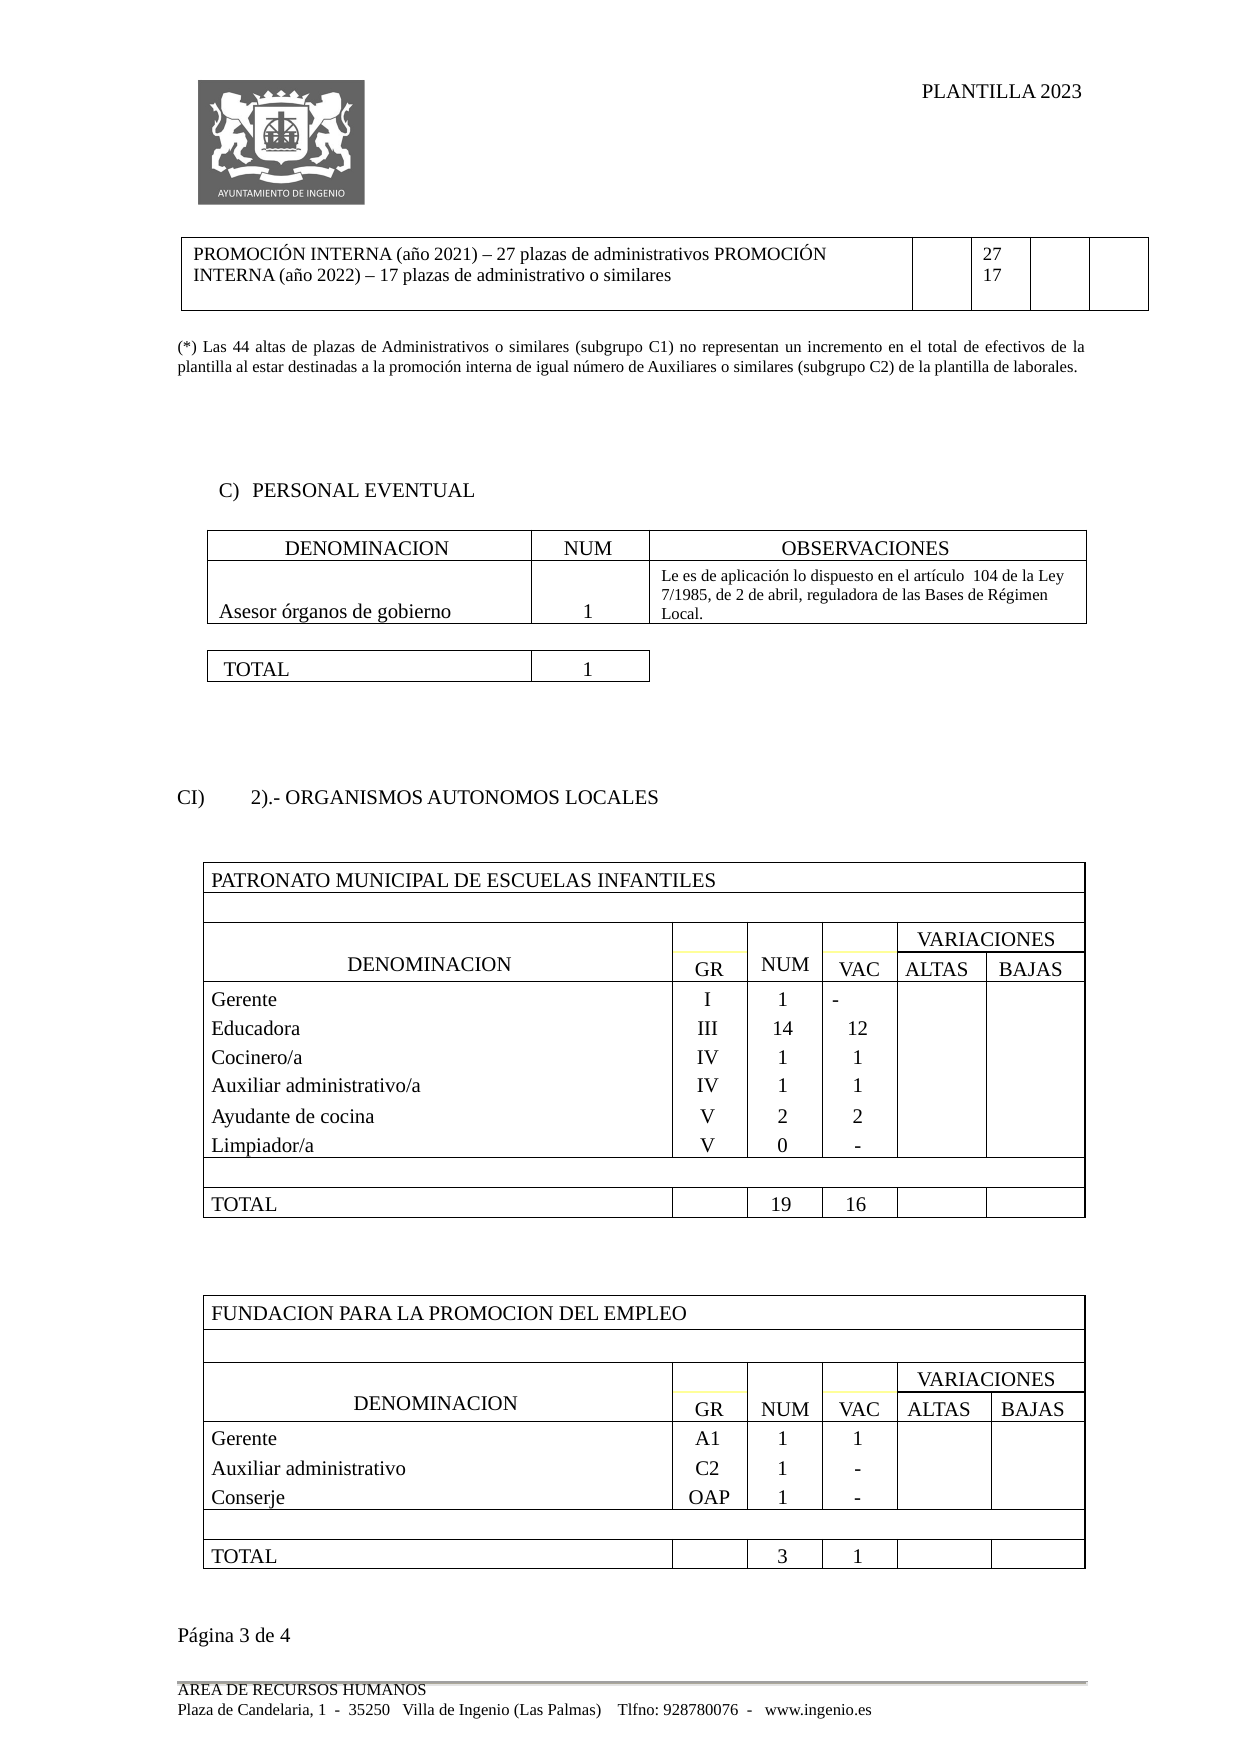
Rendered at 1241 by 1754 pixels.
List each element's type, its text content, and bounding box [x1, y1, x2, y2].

table_cell [987, 1012, 1084, 1041]
table_cell 19 [748, 1188, 822, 1217]
table_cell NUM [748, 1391, 822, 1421]
table_cell Conserje [204, 1481, 672, 1509]
table_cell [898, 1012, 986, 1041]
table_cell [204, 1158, 1084, 1187]
table_cell [898, 1128, 986, 1157]
table_header [913, 238, 971, 310]
table_cell V [673, 1128, 747, 1157]
table_header [1031, 238, 1089, 310]
table_cell V [673, 1099, 747, 1128]
table_cell [987, 982, 1084, 1012]
table_cell [898, 1481, 991, 1509]
table_cell VAC [823, 953, 897, 981]
table_cell 2 [748, 1099, 822, 1128]
table_cell - [823, 1128, 897, 1157]
table_cell BAJAS [987, 953, 1084, 981]
table_cell VARIACIONES [898, 923, 1084, 951]
table_cell OAP [673, 1481, 747, 1509]
table_cell - [823, 982, 897, 1012]
table_header TOTAL [208, 651, 531, 681]
table_header 1 [532, 651, 649, 681]
table_cell 14 [748, 1012, 822, 1041]
table_header [898, 1296, 1084, 1328]
subtitle PERSONAL EVENTUAL [218, 478, 1087, 502]
table_cell [823, 1510, 897, 1539]
table_cell [673, 923, 747, 951]
table_cell ALTAS [898, 953, 986, 981]
table_cell 1 1 [823, 1041, 897, 1099]
table_cell [987, 1099, 1084, 1128]
table_cell 2 [823, 1099, 897, 1128]
table_cell III [673, 1012, 747, 1041]
table_cell BAJAS [992, 1393, 1084, 1421]
table_cell [823, 1330, 897, 1362]
table_cell Asesor órganos de gobierno [208, 561, 531, 623]
table_cell [992, 1540, 1084, 1568]
table_cell 1 [748, 1422, 822, 1451]
table_cell Cocinero/a Auxiliar administrativo/a [204, 1041, 672, 1099]
table_header PATRONATO MUNICIPAL DE ESCUELAS INFANTILES [204, 863, 1084, 892]
table_cell 1 [823, 1540, 897, 1568]
table_cell [987, 1128, 1084, 1157]
table_header 27 17 [972, 238, 1030, 310]
table_cell 1 [748, 982, 822, 1012]
table_header FUNDACION PARA LA PROMOCION DEL EMPLEO [204, 1296, 822, 1328]
table_cell [898, 1451, 991, 1481]
table_cell Gerente [204, 982, 672, 1012]
table_cell DENOMINACION [204, 1363, 672, 1421]
table_cell [992, 1422, 1084, 1451]
table_cell [204, 1330, 822, 1362]
table_cell Ayudante de cocina [204, 1099, 672, 1128]
subtitle 2).- ORGANISMOS AUTONOMOS LOCALES [177, 785, 1087, 809]
table_cell 0 [748, 1128, 822, 1157]
table_header [823, 1296, 897, 1328]
table_cell - [823, 1451, 897, 1481]
table_cell [992, 1451, 1084, 1481]
table_cell TOTAL [204, 1540, 672, 1568]
table_cell TOTAL [204, 1188, 672, 1217]
table_cell [987, 1041, 1084, 1099]
table_cell Limpiador/a [204, 1128, 672, 1157]
table_cell [673, 1540, 747, 1568]
table_cell A1 [673, 1422, 747, 1451]
table_cell Auxiliar administrativo [204, 1451, 672, 1481]
table_cell 16 [823, 1188, 897, 1217]
table_header OBSERVACIONES [650, 531, 1086, 560]
text (*) Las 44 altas de plazas de Administrativos o similares (subgrupo C1) no representan un incremento en el total de efectivos de la plantilla al estar destinadas a la promoción interna de igual número de Auxiliares o similares (subgrupo C2) de la plantilla de laborales. [177, 337, 1087, 376]
table_header PROMOCIÓN INTERNA (año 2021) – 27 plazas de administrativos PROMOCIÓN INTERNA (año 2022) – 17 plazas de administrativo o similares [182, 238, 912, 310]
table_header [1090, 238, 1148, 310]
table_cell - [823, 1481, 897, 1509]
table_cell [987, 1188, 1084, 1217]
table_cell ALTAS [898, 1393, 991, 1421]
table_cell DENOMINACION [204, 923, 672, 981]
table_cell IV IV [673, 1041, 747, 1099]
table_cell GR [673, 953, 747, 981]
table_cell [823, 923, 897, 951]
table_cell Le es de aplicación lo dispuesto en el artículo 104 de la Ley 7/1985, de 2 de abril, reguladora de las Bases de Régimen Local. [650, 561, 1086, 623]
table_cell NUM [748, 923, 822, 981]
table_cell 1 [823, 1422, 897, 1451]
table_cell 1 1 [748, 1041, 822, 1099]
table_cell 1 [748, 1481, 822, 1509]
table_cell [673, 1188, 747, 1217]
table_cell C2 [673, 1451, 747, 1481]
table_cell [898, 982, 986, 1012]
table_header NUM [532, 531, 649, 560]
table_cell [898, 1540, 991, 1568]
table_cell Educadora [204, 1012, 672, 1041]
table_cell [898, 1510, 1084, 1539]
table_cell Gerente [204, 1422, 672, 1451]
table_cell 12 [823, 1012, 897, 1041]
table_cell 1 [748, 1451, 822, 1481]
table_cell [673, 1363, 747, 1391]
table_cell [898, 1188, 986, 1217]
table_cell I [673, 982, 747, 1012]
table_cell [898, 1041, 986, 1099]
table_cell VARIACIONES [898, 1363, 1084, 1391]
table_cell [898, 1099, 986, 1128]
table_cell VAC [823, 1393, 897, 1421]
table_cell 3 [748, 1540, 822, 1568]
table_cell 1 [532, 561, 649, 623]
table_cell [748, 1363, 822, 1391]
table_cell [204, 1510, 822, 1539]
table_cell [992, 1481, 1084, 1509]
table_cell [898, 1330, 1084, 1362]
table_cell [898, 1422, 991, 1451]
table_cell GR [673, 1393, 747, 1421]
table_cell [204, 893, 1084, 922]
table_cell [823, 1363, 897, 1391]
table_header DENOMINACION [208, 531, 531, 560]
